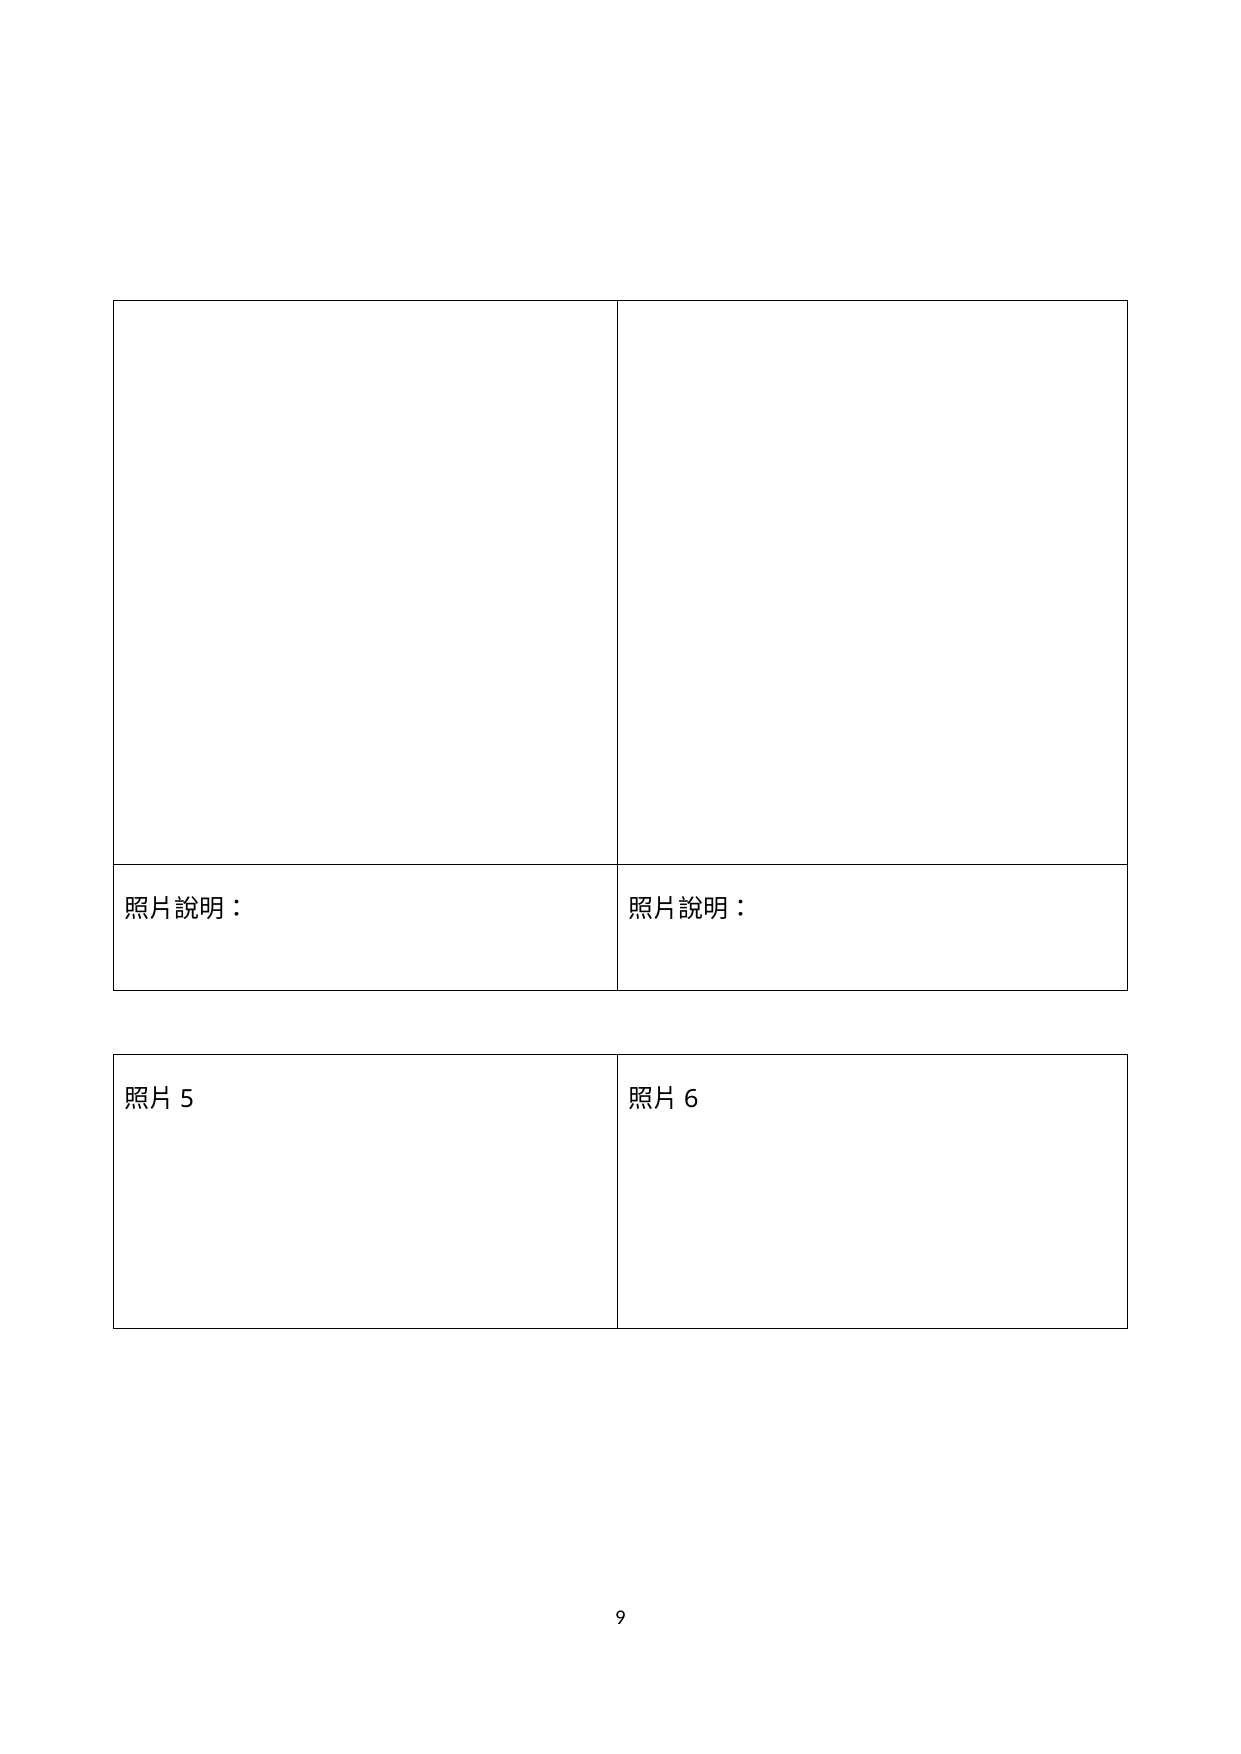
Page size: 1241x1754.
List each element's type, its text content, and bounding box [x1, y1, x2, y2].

table_cell 照片說明： [618, 865, 1127, 990]
table_cell [618, 301, 1127, 864]
table_cell [114, 301, 617, 864]
table_header 照片6 [618, 1055, 1127, 1327]
table_cell 照片說明： [114, 865, 617, 990]
table_header 照片5 [114, 1055, 617, 1327]
